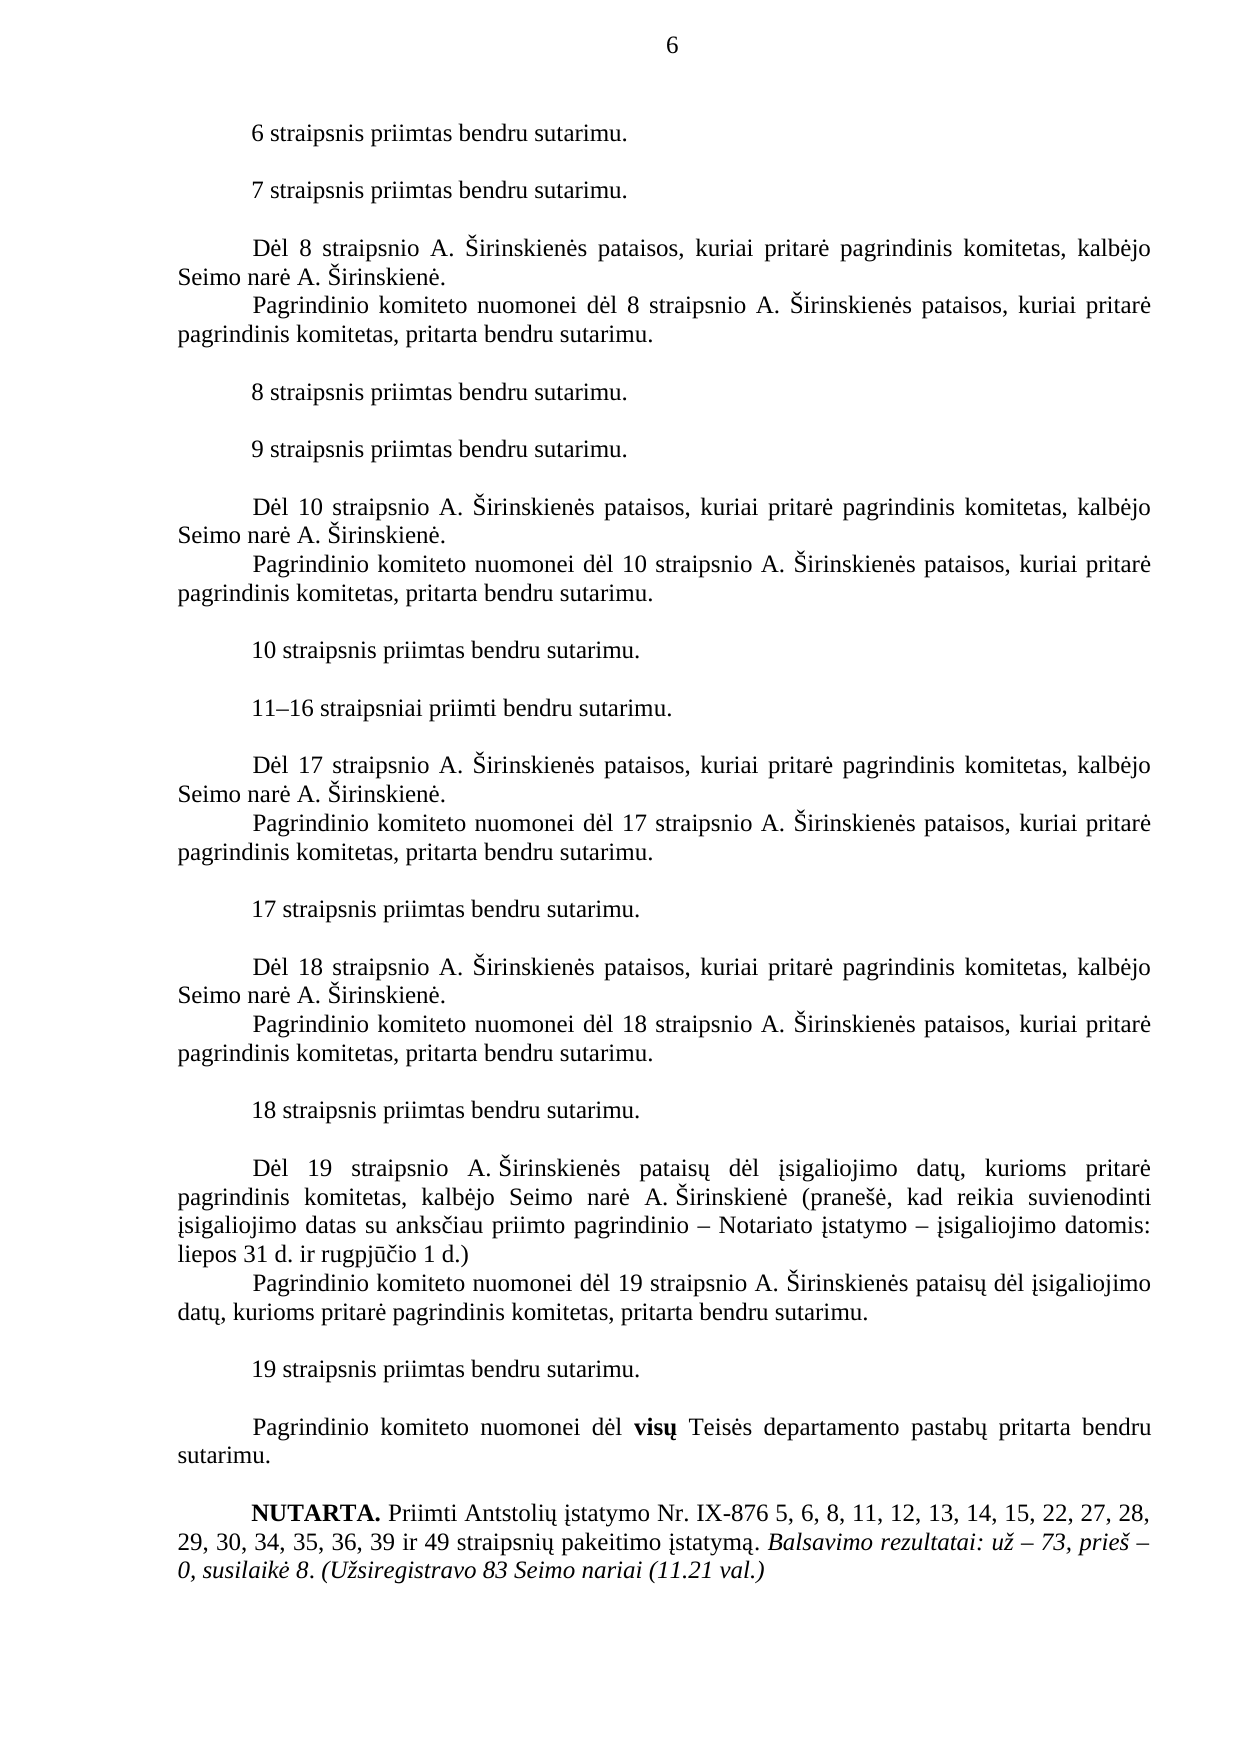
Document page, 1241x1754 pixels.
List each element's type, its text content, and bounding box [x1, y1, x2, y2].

text Pagrindinio komiteto nuomonei dėl 17 straipsnio A. Širinskienės pataisos, kuriai pritarė pagrindinis komitetas, pritarta bendru sutarimu. [177, 808, 1152, 866]
text 11–16 straipsniai priimti bendru sutarimu. [177, 693, 1152, 722]
text 10 straipsnis priimtas bendru sutarimu. [177, 636, 1152, 664]
text Pagrindinio komiteto nuomonei dėl 8 straipsnio A. Širinskienės pataisos, kuriai pritarė pagrindinis komitetas, pritarta bendru sutarimu. [177, 291, 1152, 348]
text Pagrindinio komiteto nuomonei dėl 19 straipsnio A. Širinskienės pataisų dėl įsigaliojimo datų, kurioms pritarė pagrindinis komitetas, pritarta bendru sutarimu. [177, 1268, 1152, 1326]
text 6 straipsnis priimtas bendru sutarimu. [177, 118, 1152, 147]
text 9 straipsnis priimtas bendru sutarimu. [177, 434, 1152, 463]
text NUTARTA. Priimti Antstolių įstatymo Nr. IX-876 5, 6, 8, 11, 12, 13, 14, 15, 22, 27, 28, 29, 30, 34, 35, 36, 39 ir 49 straipsnių pakeitimo įstatymą. Balsavimo rezultatai: už – 73, prieš – 0, susilaikė 8. (Užsiregistravo 83 Seimo nariai (11.21 val.) [177, 1498, 1152, 1584]
text 19 straipsnis priimtas bendru sutarimu. [177, 1354, 1152, 1383]
text 18 straipsnis priimtas bendru sutarimu. [177, 1096, 1152, 1124]
text Dėl 19 straipsnio A. Širinskienės pataisų dėl įsigaliojimo datų, kurioms pritarė pagrindinis komitetas, kalbėjo Seimo narė A. Širinskienė (pranešė, kad reikia suvienodinti įsigaliojimo datas su anksčiau priimto pagrindinio – Notariato įstatymo – įsigaliojimo datomis: liepos 31 d. ir rugpjūčio 1 d.) [177, 1153, 1152, 1268]
text Pagrindinio komiteto nuomonei dėl 10 straipsnio A. Širinskienės pataisos, kuriai pritarė pagrindinis komitetas, pritarta bendru sutarimu. [177, 549, 1152, 607]
text Dėl 8 straipsnio A. Širinskienės pataisos, kuriai pritarė pagrindinis komitetas, kalbėjo Seimo narė A. Širinskienė. [177, 233, 1152, 291]
text Dėl 17 straipsnio A. Širinskienės pataisos, kuriai pritarė pagrindinis komitetas, kalbėjo Seimo narė A. Širinskienė. [177, 751, 1152, 808]
text 7 straipsnis priimtas bendru sutarimu. [177, 176, 1152, 204]
text 8 straipsnis priimtas bendru sutarimu. [177, 377, 1152, 406]
text Dėl 10 straipsnio A. Širinskienės pataisos, kuriai pritarė pagrindinis komitetas, kalbėjo Seimo narė A. Širinskienė. [177, 492, 1152, 549]
text Pagrindinio komiteto nuomonei dėl 18 straipsnio A. Širinskienės pataisos, kuriai pritarė pagrindinis komitetas, pritarta bendru sutarimu. [177, 1009, 1152, 1067]
text Pagrindinio komiteto nuomonei dėl visų Teisės departamento pastabų pritarta bendru sutarimu. [177, 1412, 1152, 1469]
text Dėl 18 straipsnio A. Širinskienės pataisos, kuriai pritarė pagrindinis komitetas, kalbėjo Seimo narė A. Širinskienė. [177, 952, 1152, 1009]
text 17 straipsnis priimtas bendru sutarimu. [177, 894, 1152, 923]
